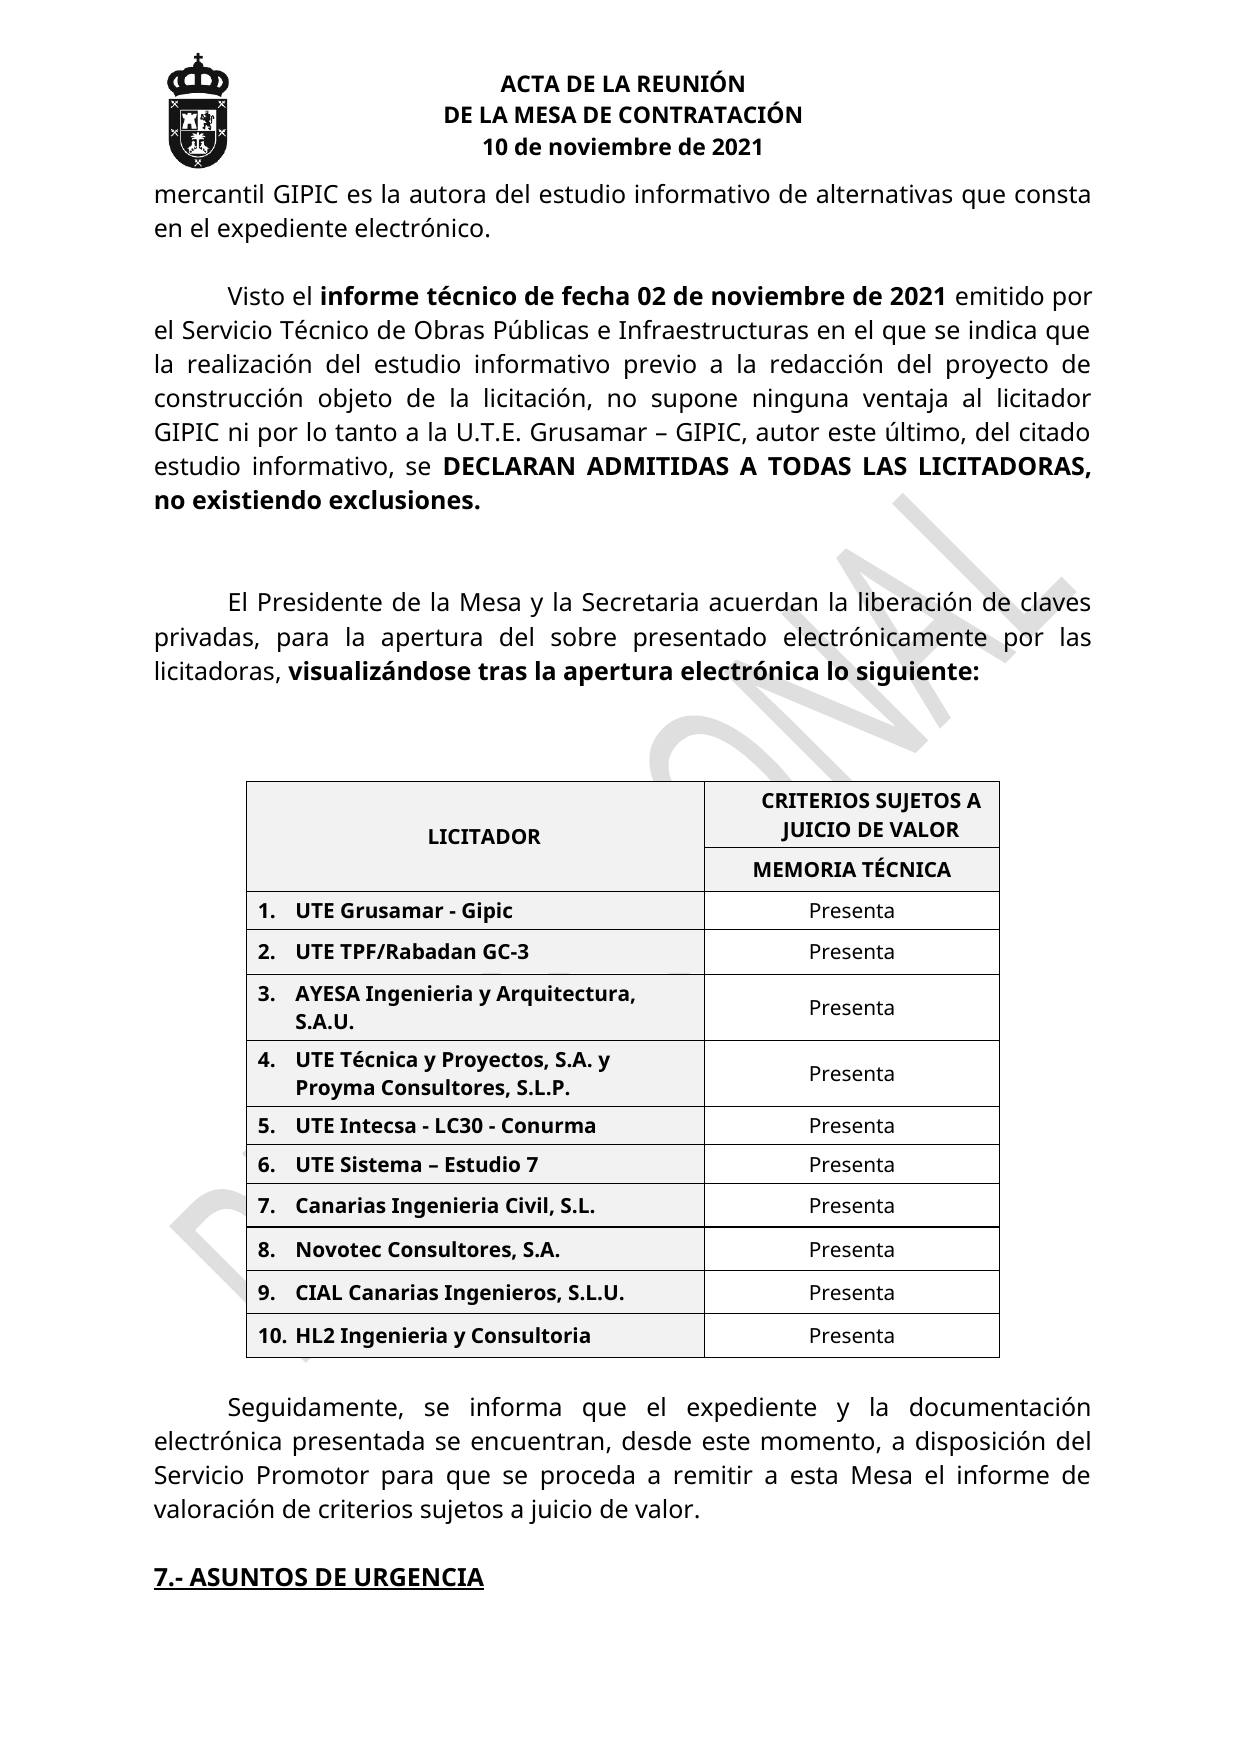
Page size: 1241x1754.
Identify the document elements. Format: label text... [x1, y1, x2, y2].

table_cell UTE Intecsa - LC30 - Conurma [247, 1107, 704, 1144]
table_cell Presenta [705, 1184, 999, 1226]
text mercantil GIPIC es la autora del estudio informativo de alternativas que consta en el expediente electrónico. [153, 176, 1093, 244]
table_cell Presenta [705, 1145, 999, 1183]
table_cell Presenta [705, 892, 999, 929]
table_cell Presenta [705, 1271, 999, 1313]
text 7.- ASUNTOS DE URGENCIA [153, 1559, 1093, 1593]
text El Presidente de la Mesa y la Secretaria acuerdan la liberación de claves privadas, para la apertura del sobre presentado electrónicamente por las licitadoras, visualizándose tras la apertura electrónica lo siguiente: [153, 585, 1093, 687]
table_cell Novotec Consultores, S.A. [247, 1228, 704, 1270]
table_cell HL2 Ingenieria y Consultoria [247, 1314, 704, 1357]
text Seguidamente, se informa que el expediente y la documentación electrónica presentada se encuentran, desde este momento, a disposición del Servicio Promotor para que se proceda a remitir a esta Mesa el informe de valoración de criterios sujetos a juicio de valor. [153, 1389, 1093, 1525]
table_cell Presenta [705, 975, 999, 1040]
table_cell Presenta [705, 1041, 999, 1106]
table_cell UTE Técnica y Proyectos, S.A. y Proyma Consultores, S.L.P. [247, 1041, 704, 1106]
table_cell Presenta [705, 1314, 999, 1357]
table_cell Presenta [705, 930, 999, 973]
table_cell Canarias Ingenieria Civil, S.L. [247, 1184, 704, 1226]
table_cell UTE Grusamar - Gipic [247, 892, 704, 929]
table_cell UTE Sistema – Estudio 7 [247, 1145, 704, 1183]
table_cell CIAL Canarias Ingenieros, S.L.U. [247, 1271, 704, 1313]
table_cell Presenta [705, 1107, 999, 1144]
table_cell memoria técnica [705, 848, 999, 891]
table_cell Presenta [705, 1228, 999, 1270]
table_header CRITERIOS SUJETOS A JUICIO DE VALOR [705, 782, 999, 847]
picture [164, 50, 231, 171]
table_header LICITADOR [247, 782, 704, 891]
text Visto el informe técnico de fecha 02 de noviembre de 2021 emitido por el Servicio Técnico de Obras Públicas e Infraestructuras en el que se indica que la realización del estudio informativo previo a la redacción del proyecto de construcción objeto de la licitación, no supone ninguna ventaja al licitador GIPIC ni por lo tanto a la U.T.E. Grusamar – GIPIC, autor este último, del citado estudio informativo, se DECLARAN ADMITIDAS A TODAS LAS LICITADORAS, no existiendo exclusiones. [153, 278, 1093, 517]
table_cell AYESA Ingenieria y Arquitectura, S.A.U. [247, 975, 704, 1040]
table_cell UTE TPF/Rabadan GC-3 [247, 930, 704, 973]
